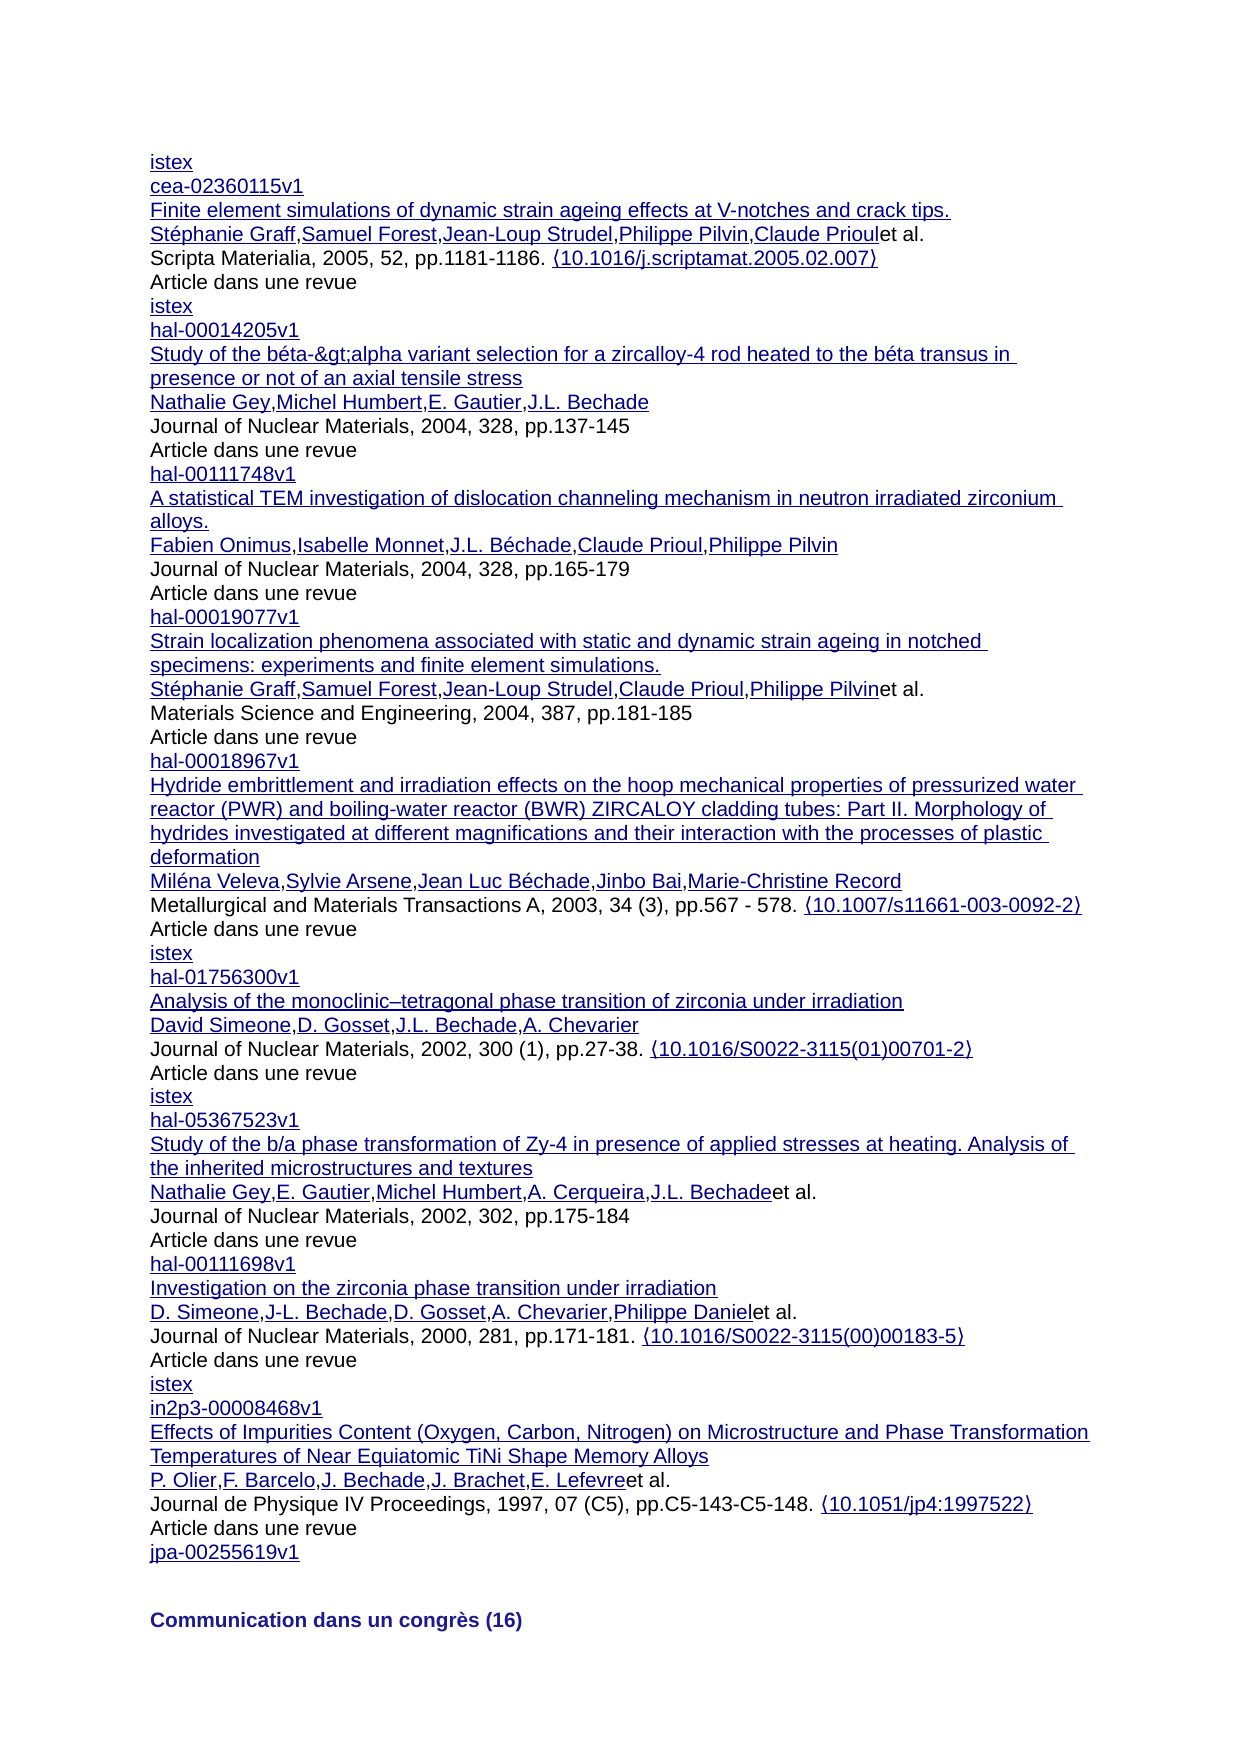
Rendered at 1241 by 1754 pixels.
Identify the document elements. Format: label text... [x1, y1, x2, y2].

table_cell Strain localization phenomena associated with static and dynamic strain ageing in notched specimens: experiments and finite element simulations. Stéphanie Graff,Samuel Forest,Jean-Loup Strudel,Claude Prioul,Philippe Pilvinet al. Materials Science and Engineering, 2004, 387, pp.181-185 Article dans une revue hal-00018967v1 [150, 629, 1090, 773]
table_cell Hydride embrittlement and irradiation effects on the hoop mechanical properties of pressurized water reactor (PWR) and boiling-water reactor (BWR) ZIRCALOY cladding tubes: Part II. Morphology of hydrides investigated at different magnifications and their interaction with the processes of plastic deformation Miléna Veleva,Sylvie Arsene,Jean Luc Béchade,Jinbo Bai,Marie-Christine Record Metallurgical and Materials Transactions A, 2003, 34 (3), pp.567 - 578. ⟨10.1007/s11661-003-0092-2⟩ Article dans une revue istex hal-01756300v1 [150, 773, 1090, 988]
table_cell istex cea-02360115v1 [150, 150, 1090, 198]
subtitle Communication dans un congrès (16) [150, 1608, 1090, 1632]
table_cell Study of the b/a phase transformation of Zy-4 in presence of applied stresses at heating. Analysis of the inherited microstructures and textures Nathalie Gey,E. Gautier,Michel Humbert,A. Cerqueira,J.L. Bechadeet al. Journal of Nuclear Materials, 2002, 302, pp.175-184 Article dans une revue hal-00111698v1 [150, 1132, 1090, 1276]
table_cell Analysis of the monoclinic–tetragonal phase transition of zirconia under irradiation David Simeone,D. Gosset,J.L. Bechade,A. Chevarier Journal of Nuclear Materials, 2002, 300 (1), pp.27-38. ⟨10.1016/S0022-3115(01)00701-2⟩ Article dans une revue istex hal-05367523v1 [150, 989, 1090, 1132]
table_cell Finite element simulations of dynamic strain ageing effects at V-notches and crack tips. Stéphanie Graff,Samuel Forest,Jean-Loup Strudel,Philippe Pilvin,Claude Prioulet al. Scripta Materialia, 2005, 52, pp.1181-1186. ⟨10.1016/j.scriptamat.2005.02.007⟩ Article dans une revue istex hal-00014205v1 [150, 198, 1090, 342]
table_cell Study of the béta-&gt;alpha variant selection for a zircalloy-4 rod heated to the béta transus in presence or not of an axial tensile stress Nathalie Gey,Michel Humbert,E. Gautier,J.L. Bechade Journal of Nuclear Materials, 2004, 328, pp.137-145 Article dans une revue hal-00111748v1 [150, 342, 1090, 485]
table_cell A statistical TEM investigation of dislocation channeling mechanism in neutron irradiated zirconium alloys. Fabien Onimus,Isabelle Monnet,J.L. Béchade,Claude Prioul,Philippe Pilvin Journal of Nuclear Materials, 2004, 328, pp.165-179 Article dans une revue hal-00019077v1 [150, 485, 1090, 629]
table_cell Effects of Impurities Content (Oxygen, Carbon, Nitrogen) on Microstructure and Phase Transformation [150, 1420, 1090, 1441]
table_cell Temperatures of Near Equiatomic TiNi Shape Memory Alloys P. Olier,F. Barcelo,J. Bechade,J. Brachet,E. Lefevreet al. Journal de Physique IV Proceedings, 1997, 07 (C5), pp.C5-143-C5-148. ⟨10.1051/jp4:1997522⟩ Article dans une revue jpa-00255619v1 [150, 1442, 1090, 1563]
table_cell Investigation on the zirconia phase transition under irradiation D. Simeone,J-L. Bechade,D. Gosset,A. Chevarier,Philippe Danielet al. Journal of Nuclear Materials, 2000, 281, pp.171-181. ⟨10.1016/S0022-3115(00)00183-5⟩ Article dans une revue istex in2p3-00008468v1 [150, 1276, 1090, 1420]
